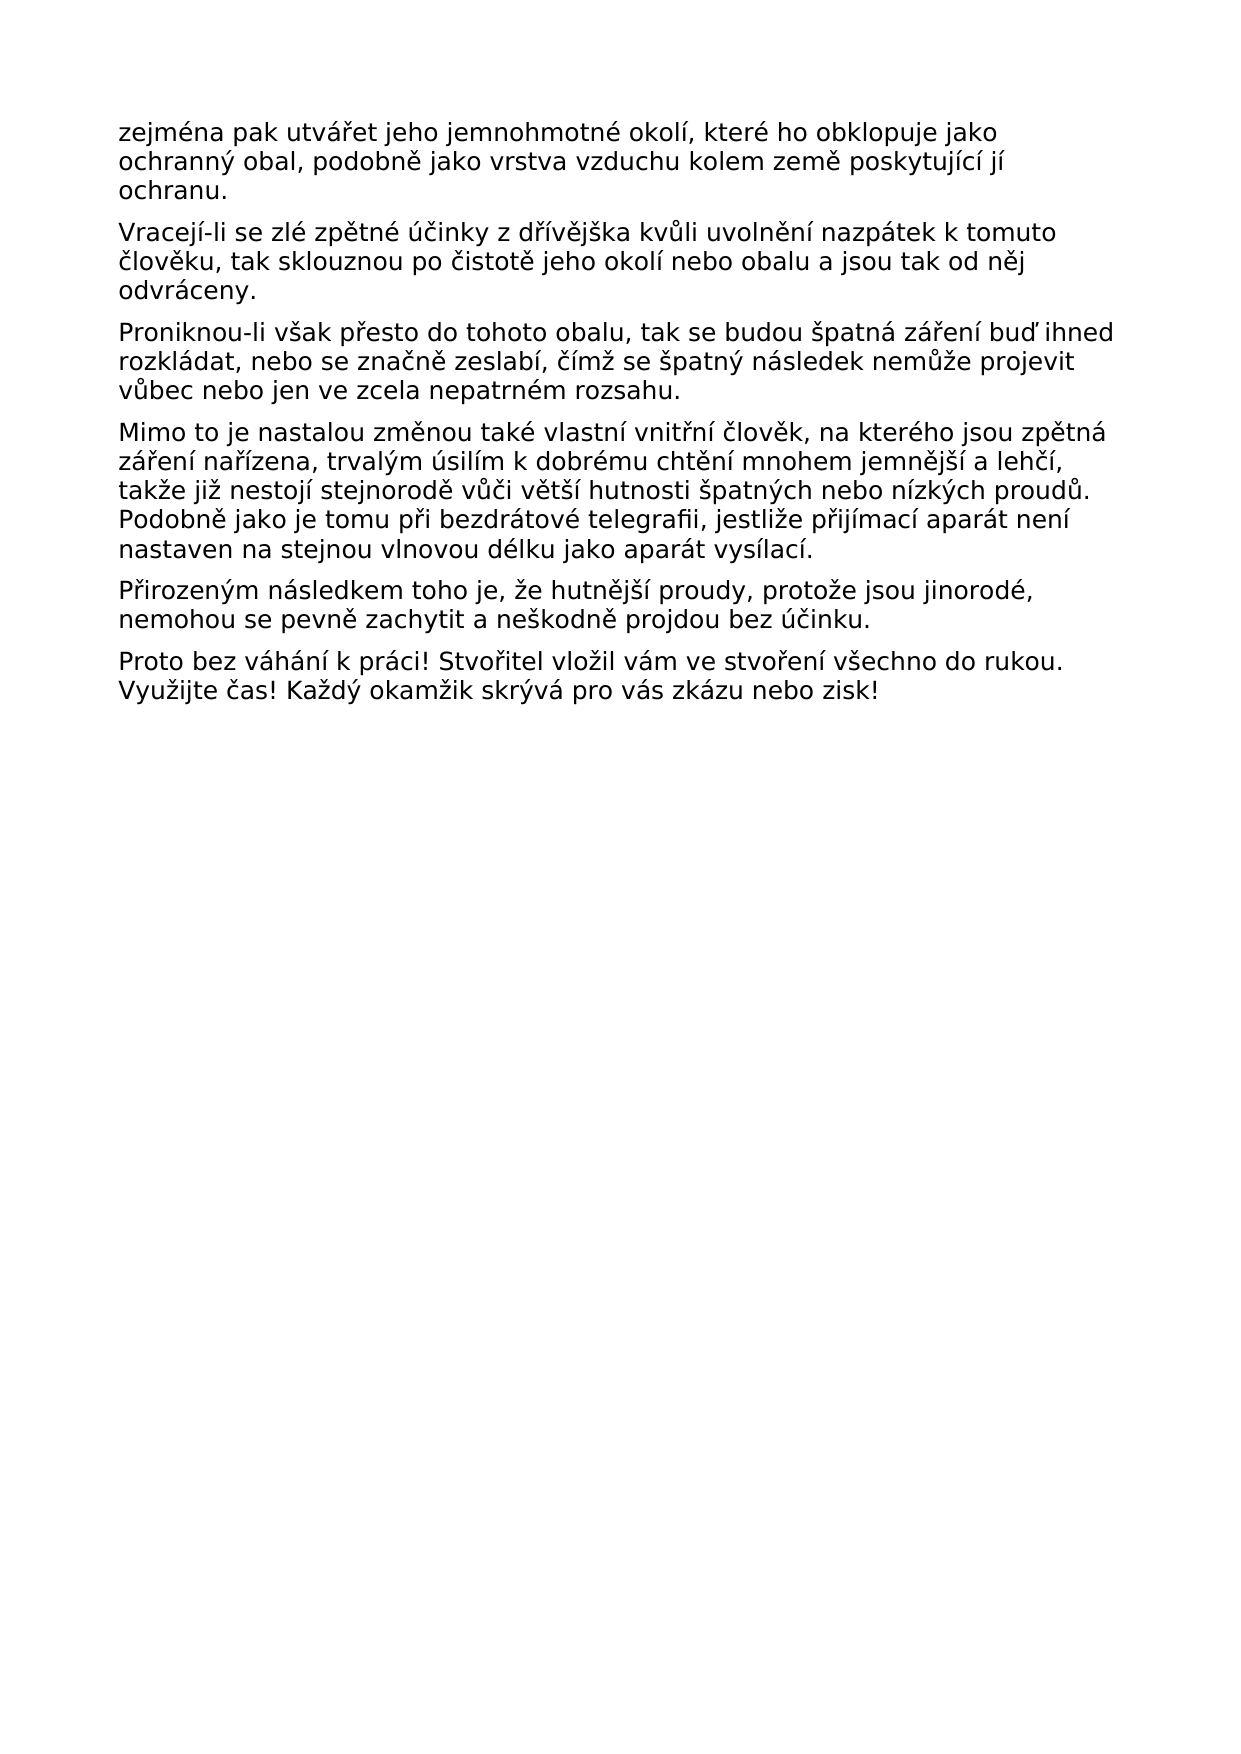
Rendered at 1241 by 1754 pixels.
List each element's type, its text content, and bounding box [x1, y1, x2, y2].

text Proto bez váhání k práci! Stvořitel vložil vám ve stvoření všechno do rukou. Využijte čas! Každý okamžik skrývá pro vás zkázu nebo zisk! [118, 647, 1122, 706]
text zejména pak utvářet jeho jemnohmotné okolí, které ho obklopuje jako ochranný obal, podobně jako vrstva vzduchu kolem země poskytující jí ochranu. [118, 118, 1122, 206]
text Vracejí-li se zlé zpětné účinky z dřívějška kvůli uvolnění nazpátek k tomuto člověku, tak sklouznou po čistotě jeho okolí nebo obalu a jsou tak od něj odvráceny. [118, 218, 1122, 306]
text Mimo to je nastalou změnou také vlastní vnitřní člověk, na kterého jsou zpětná záření nařízena, trvalým úsilím k dobrému chtění mnohem jemnější a lehčí, takže již nestojí stejnorodě vůči větší hutnosti špatných nebo nízkých proudů. Podobně jako je tomu při bezdrátové telegrafii, jestliže přijímací aparát není nastaven na stejnou vlnovou délku jako aparát vysílací. [118, 418, 1122, 564]
text Proniknou-li však přesto do tohoto obalu, tak se budou špatná záření buď ihned rozkládat, nebo se značně zeslabí, čímž se špatný následek nemůže projevit vůbec nebo jen ve zcela nepatrném rozsahu. [118, 318, 1122, 406]
text Přirozeným následkem toho je, že hutnější proudy, protože jsou jinorodé, nemohou se pevně zachytit a neškodně projdou bez účinku. [118, 576, 1122, 635]
